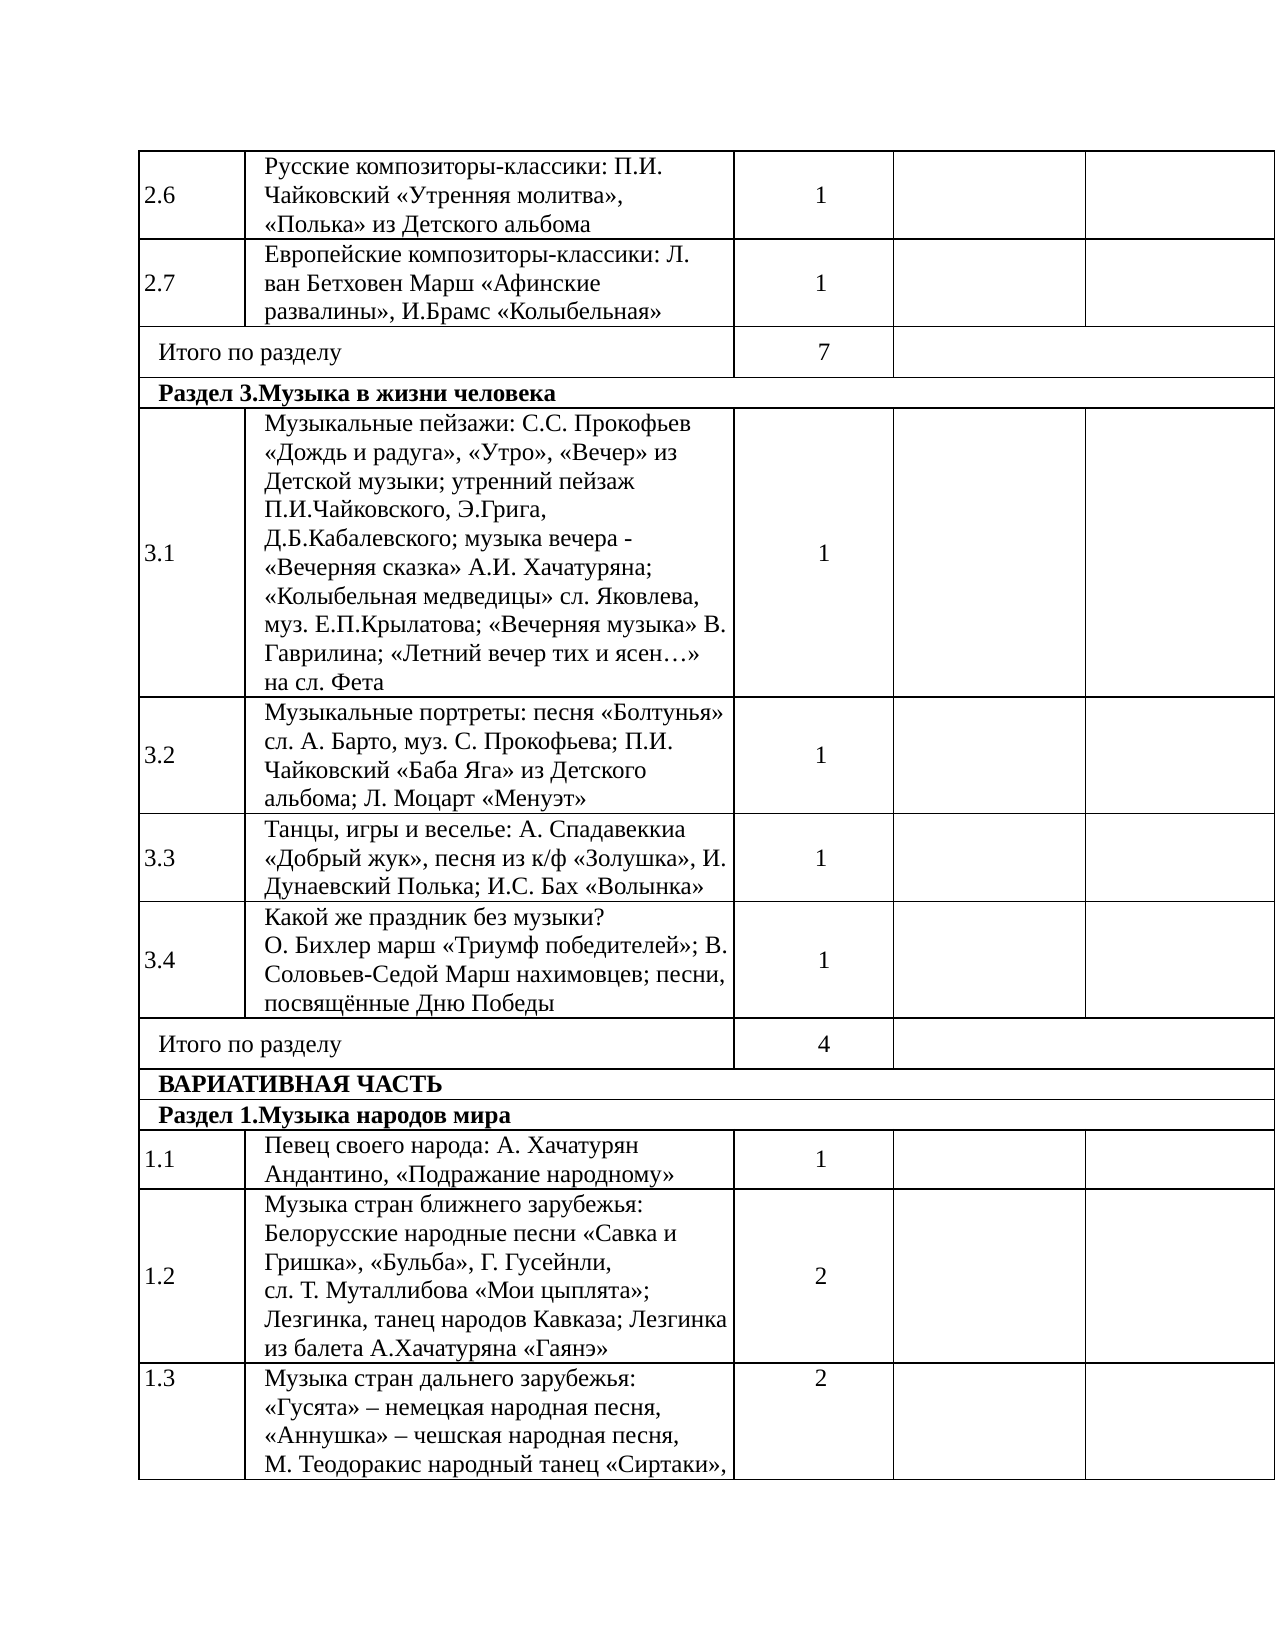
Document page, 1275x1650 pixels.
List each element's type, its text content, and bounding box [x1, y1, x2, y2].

table_cell [1086, 814, 1274, 901]
table_cell 1 [735, 814, 893, 901]
table_cell 1.2 [140, 1190, 244, 1362]
table_cell Музыкальные портреты: песня «Болтунья» сл. А. Барто, муз. С. Прокофьева; П.И. Чайковский «Баба Яга» из Детского альбома; Л. Моцарт «Менуэт» [246, 698, 733, 813]
table_cell [1086, 1190, 1274, 1362]
table_cell [894, 1019, 1274, 1068]
table_cell 3.3 [140, 814, 244, 901]
table_cell [1086, 698, 1274, 813]
table_cell 1.3 [140, 1364, 244, 1478]
table_cell Раздел 3.Музыка в жизни человека [140, 378, 1274, 407]
table_cell 2 [735, 1190, 893, 1362]
table_cell Танцы, игры и веселье: А. Спадавеккиа «Добрый жук», песня из к/ф «Золушка», И. Дунаевский Полька; И.С. Бах «Волынка» [246, 814, 733, 901]
table_cell [1086, 1131, 1274, 1188]
table_cell [1086, 240, 1274, 326]
table_cell Русские композиторы-классики: П.И. Чайковский «Утренняя молитва», «Полька» из Детского альбома [246, 152, 733, 238]
table_cell 3.4 [140, 902, 244, 1017]
table_cell Музыка стран дальнего зарубежья: «Гусята» – немецкая народная песня, «Аннушка» – чешская народная песня, М. Теодоракис народный танец «Сиртаки», [246, 1364, 733, 1478]
table_cell [894, 1364, 1085, 1478]
table_cell Итого по разделу [140, 1019, 733, 1068]
table_cell Раздел 1.Музыка народов мира [140, 1100, 1274, 1129]
table_cell Певец своего народа: А. Хачатурян Андантино, «Подражание народному» [246, 1131, 733, 1188]
table_cell Какой же праздник без музыки? О. Бихлер марш «Триумф победителей»; В. Соловьев-Седой Марш нахимовцев; песни, посвящённые Дню Победы [246, 902, 733, 1017]
table_cell [1086, 152, 1274, 238]
table_cell [894, 814, 1085, 901]
table_cell Музыкальные пейзажи: С.С. Прокофьев «Дождь и радуга», «Утро», «Вечер» из Детской музыки; утренний пейзаж П.И.Чайковского, Э.Грига, Д.Б.Кабалевского; музыка вечера - «Вечерняя сказка» А.И. Хачатуряна; «Колыбельная медведицы» сл. Яковлева, муз. Е.П.Крылатова; «Вечерняя музыка» В. Гаврилина; «Летний вечер тих и ясен…» на сл. Фета [246, 409, 733, 696]
table_cell [1086, 409, 1274, 696]
table_cell Европейские композиторы-классики: Л. ван Бетховен Марш «Афинские развалины», И.Брамс «Колыбельная» [246, 240, 733, 326]
table_cell [1086, 902, 1274, 1017]
table_cell [894, 902, 1085, 1017]
table_cell [894, 240, 1085, 326]
table_cell 7 [735, 327, 893, 377]
table_cell 2.7 [140, 240, 244, 326]
table_cell 1.1 [140, 1131, 244, 1188]
table_cell [1086, 1364, 1274, 1478]
table_cell [894, 1190, 1085, 1362]
table_cell 2.6 [140, 152, 244, 238]
table_cell 4 [735, 1019, 893, 1068]
table_cell [894, 1131, 1085, 1188]
table_cell [894, 698, 1085, 813]
table_cell 3.1 [140, 409, 244, 696]
table_cell Музыка стран ближнего зарубежья: Белорусские народные песни «Савка и Гришка», «Бульба», Г. Гусейнли, сл. Т. Муталлибова «Мои цыплята»; Лезгинка, танец народов Кавказа; Лезгинка из балета А.Хачатуряна «Гаянэ» [246, 1190, 733, 1362]
table_cell 1 [735, 902, 893, 1017]
table_cell [894, 409, 1085, 696]
table_cell 2 [735, 1364, 893, 1478]
table_cell 1 [735, 152, 893, 238]
table_cell 1 [735, 1131, 893, 1188]
table_cell ВАРИАТИВНАЯ ЧАСТЬ [140, 1070, 1274, 1098]
table_cell 1 [735, 698, 893, 813]
table_cell 3.2 [140, 698, 244, 813]
table_cell 1 [735, 240, 893, 326]
table_cell [894, 152, 1085, 238]
table_cell 1 [735, 409, 893, 696]
table_cell Итого по разделу [140, 327, 733, 377]
table_cell [894, 327, 1274, 377]
